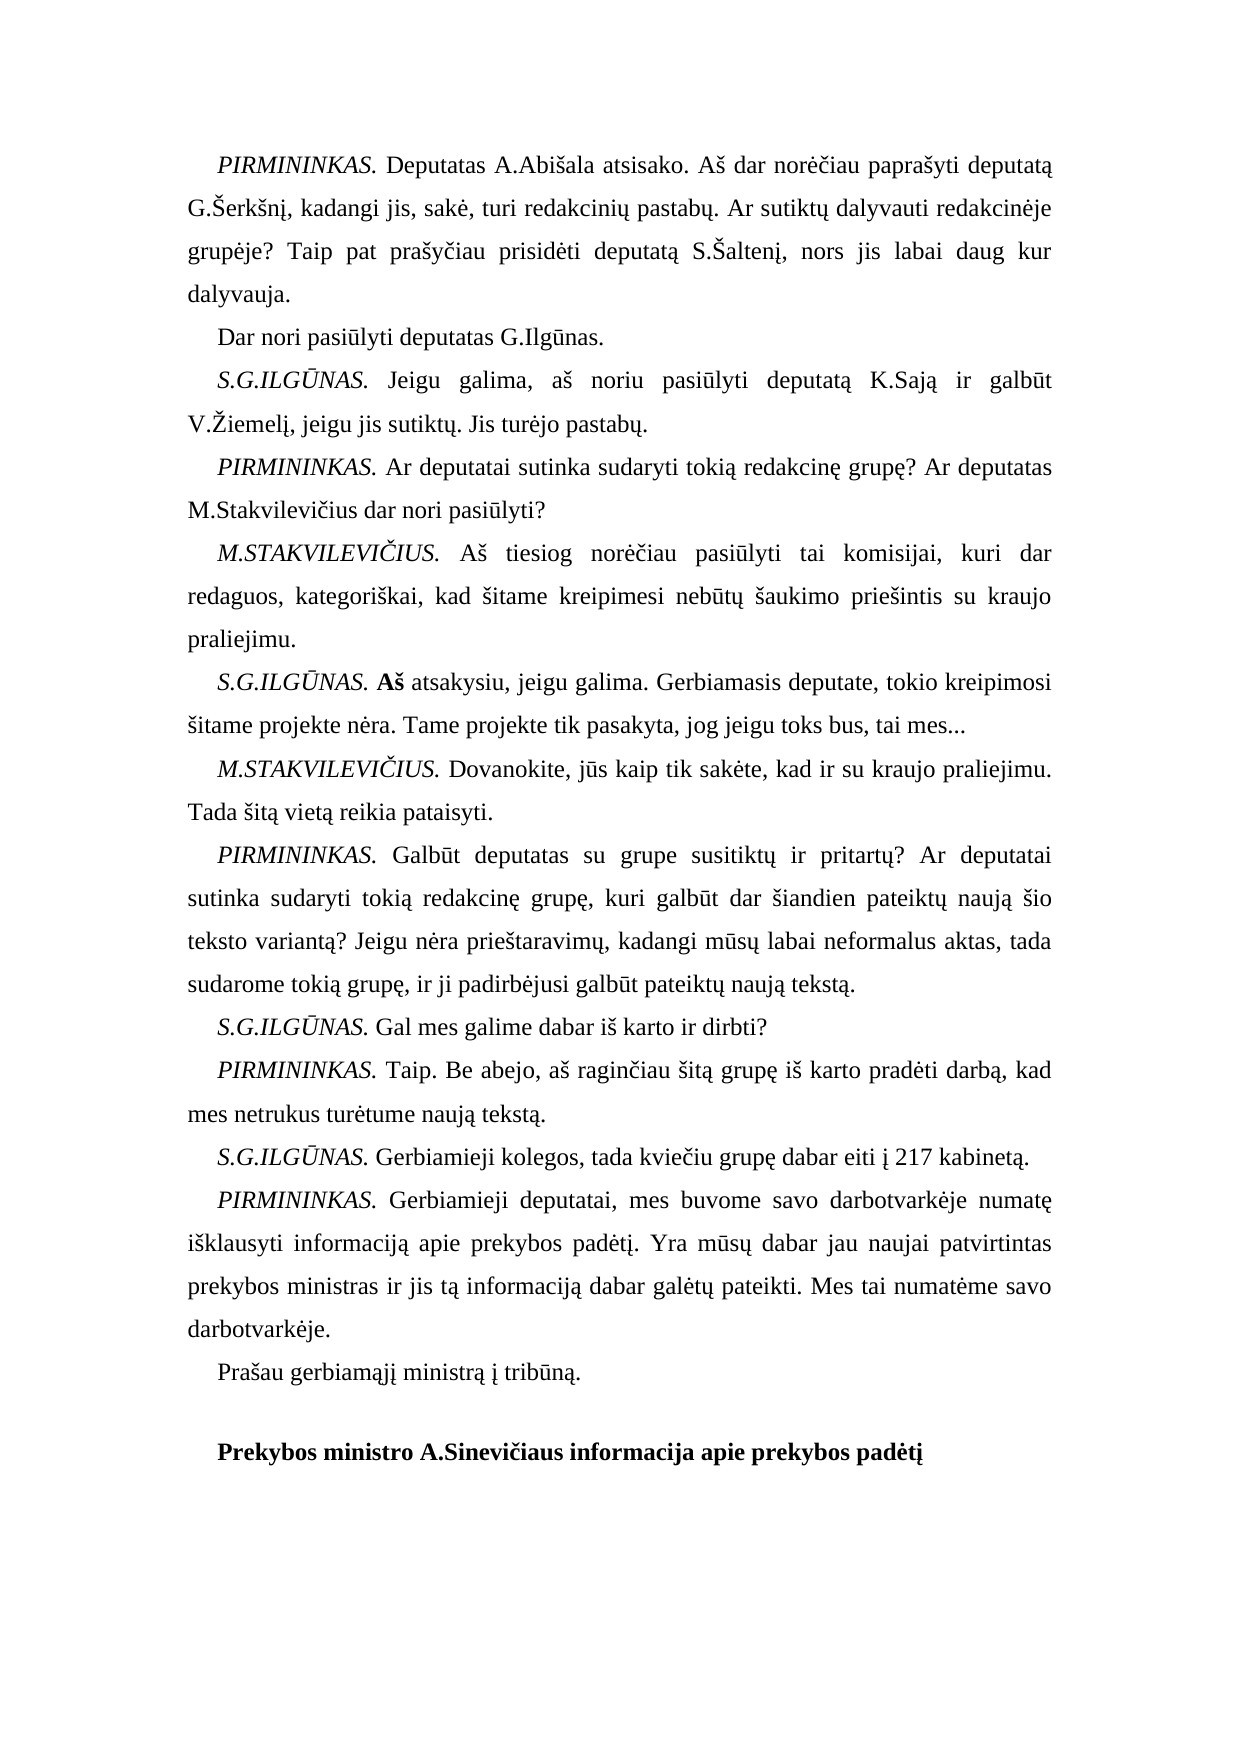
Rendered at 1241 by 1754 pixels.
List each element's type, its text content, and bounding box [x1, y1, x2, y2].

text S.G.ILGŪNAS. Aš atsakysiu, jeigu galima. Gerbiamasis deputate, tokio kreipimosi šitame projekte nėra. Tame projekte tik pasakyta, jog jeigu toks bus, tai mes... [187, 667, 1053, 739]
text M.STAKVILEVIČIUS. Dovanokite, jūs kaip tik sakėte, kad ir su kraujo praliejimu. Tada šitą vietą reikia pataisyti. [187, 754, 1053, 826]
text Prašau gerbiamąjį ministrą į tribūną. [187, 1357, 1053, 1386]
text M.STAKVILEVIČIUS. Aš tiesiog norėčiau pasiūlyti tai komisijai, kuri dar redaguos, kategoriškai, kad šitame kreipimesi nebūtų šaukimo priešintis su kraujo praliejimu. [187, 538, 1053, 653]
text S.G.ILGŪNAS. Gal mes galime dabar iš karto ir dirbti? [187, 1012, 1053, 1041]
subtitle Prekybos ministro A.Sinevičiaus informacija apie prekybos padėtį [187, 1437, 1053, 1465]
text S.G.ILGŪNAS. Jeigu galima, aš noriu pasiūlyti deputatą K.Sają ir galbūt V.Žiemelį, jeigu jis sutiktų. Jis turėjo pastabų. [187, 366, 1053, 437]
text S.G.ILGŪNAS. Gerbiamieji kolegos, tada kviečiu grupę dabar eiti į 217 kabinetą. [187, 1142, 1053, 1171]
text PIRMININKAS. Galbūt deputatas su grupe susitiktų ir pritartų? Ar deputatai sutinka sudaryti tokią redakcinę grupę, kuri galbūt dar šiandien pateiktų naują šio teksto variantą? Jeigu nėra prieštaravimų, kadangi mūsų labai neformalus aktas, tada sudarome tokią grupę, ir ji padirbėjusi galbūt pateiktų naują tekstą. [187, 840, 1053, 998]
text PIRMININKAS. Deputatas A.Abišala atsisako. Aš dar norėčiau paprašyti deputatą G.Šerkšnį, kadangi jis, sakė, turi redakcinių pastabų. Ar sutiktų dalyvauti redakcinėje grupėje? Taip pat prašyčiau prisidėti deputatą S.Šaltenį, nors jis labai daug kur dalyvauja. [187, 150, 1053, 308]
text PIRMININKAS. Taip. Be abejo, aš raginčiau šitą grupę iš karto pradėti darbą, kad mes netrukus turėtume naują tekstą. [187, 1056, 1053, 1127]
text Dar nori pasiūlyti deputatas G.Ilgūnas. [187, 322, 1053, 351]
text PIRMININKAS. Gerbiamieji deputatai, mes buvome savo darbotvarkėje numatę išklausyti informaciją apie prekybos padėtį. Yra mūsų dabar jau naujai patvirtintas prekybos ministras ir jis tą informaciją dabar galėtų pateikti. Mes tai numatėme savo darbotvarkėje. [187, 1185, 1053, 1343]
text PIRMININKAS. Ar deputatai sutinka sudaryti tokią redakcinę grupę? Ar deputatas M.Stakvilevičius dar nori pasiūlyti? [187, 452, 1053, 524]
